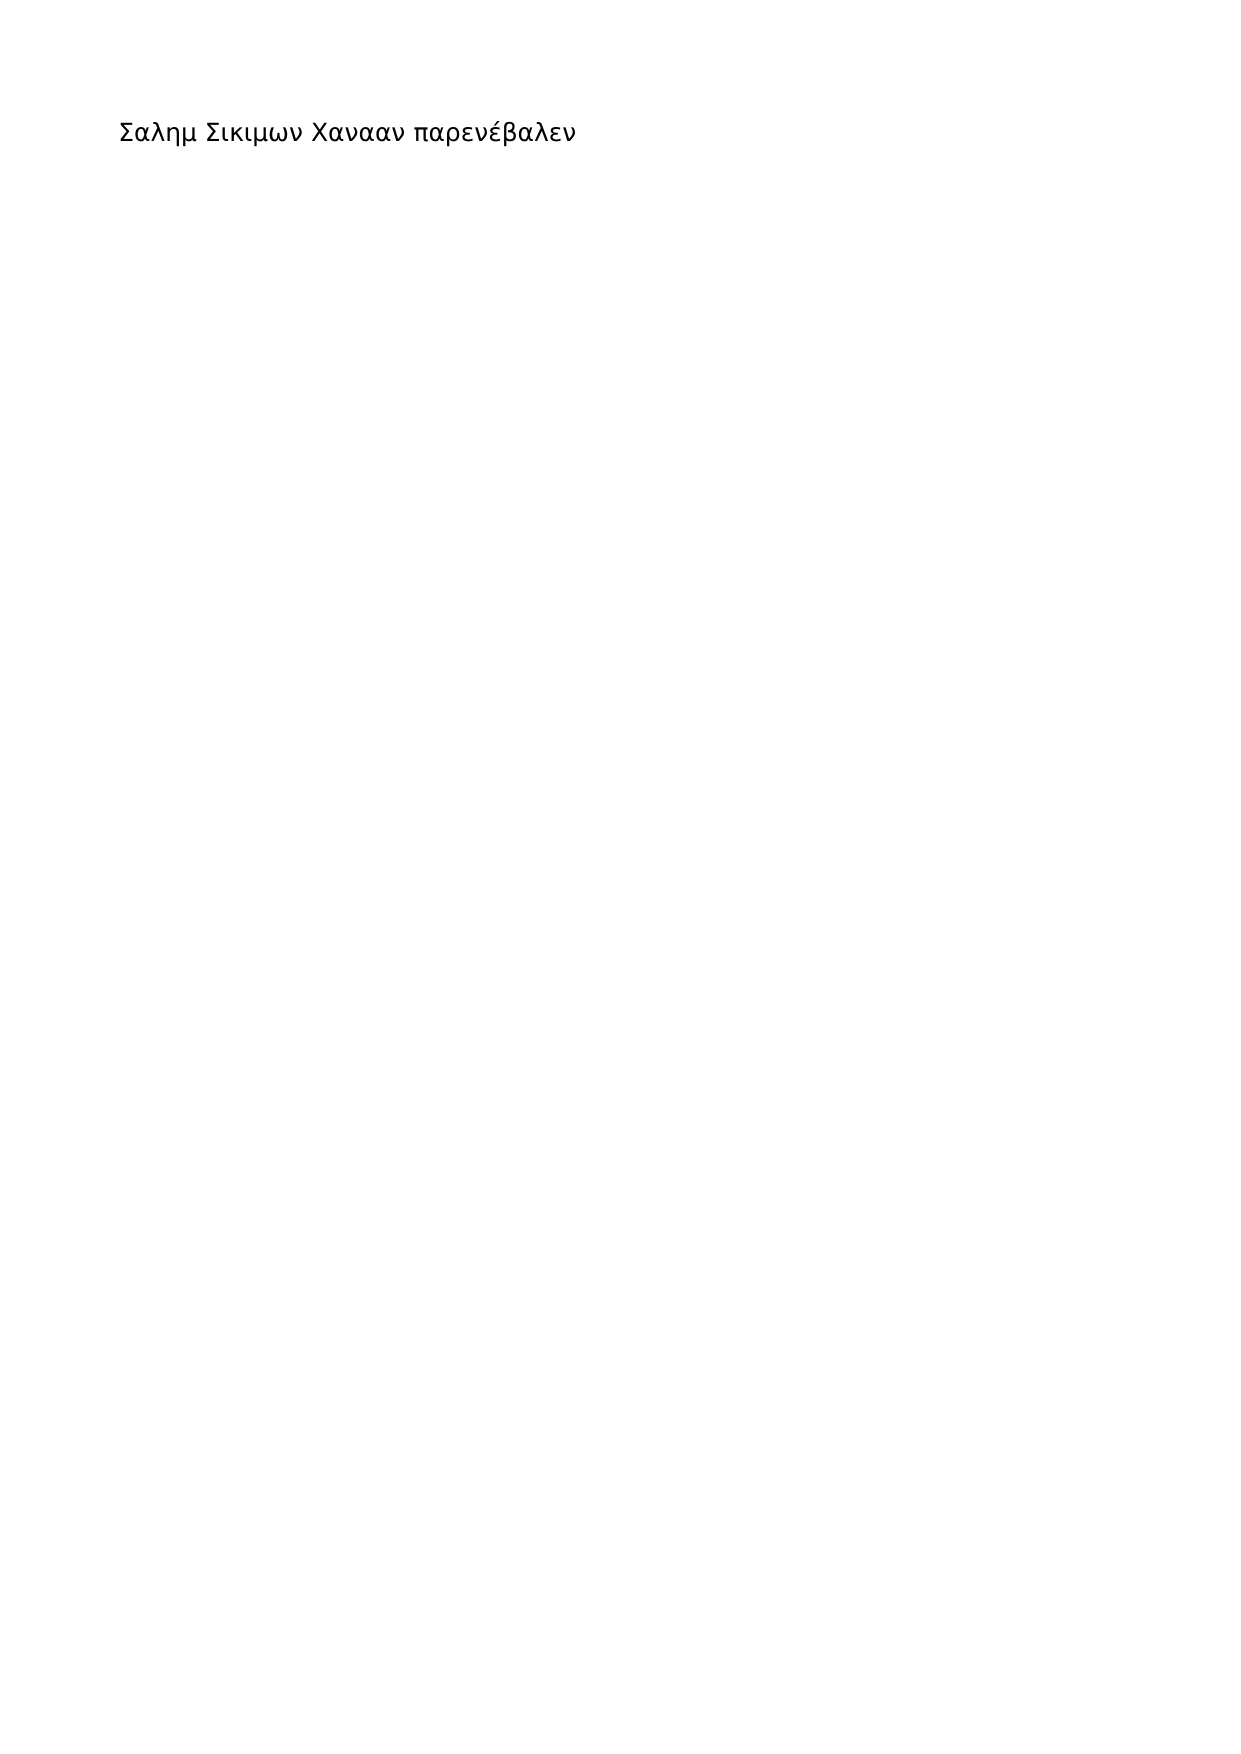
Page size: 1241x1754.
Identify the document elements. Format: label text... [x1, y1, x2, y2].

text Σαλημ Σικιμων Χανααν παρενέβαλεν [118, 118, 1122, 147]
